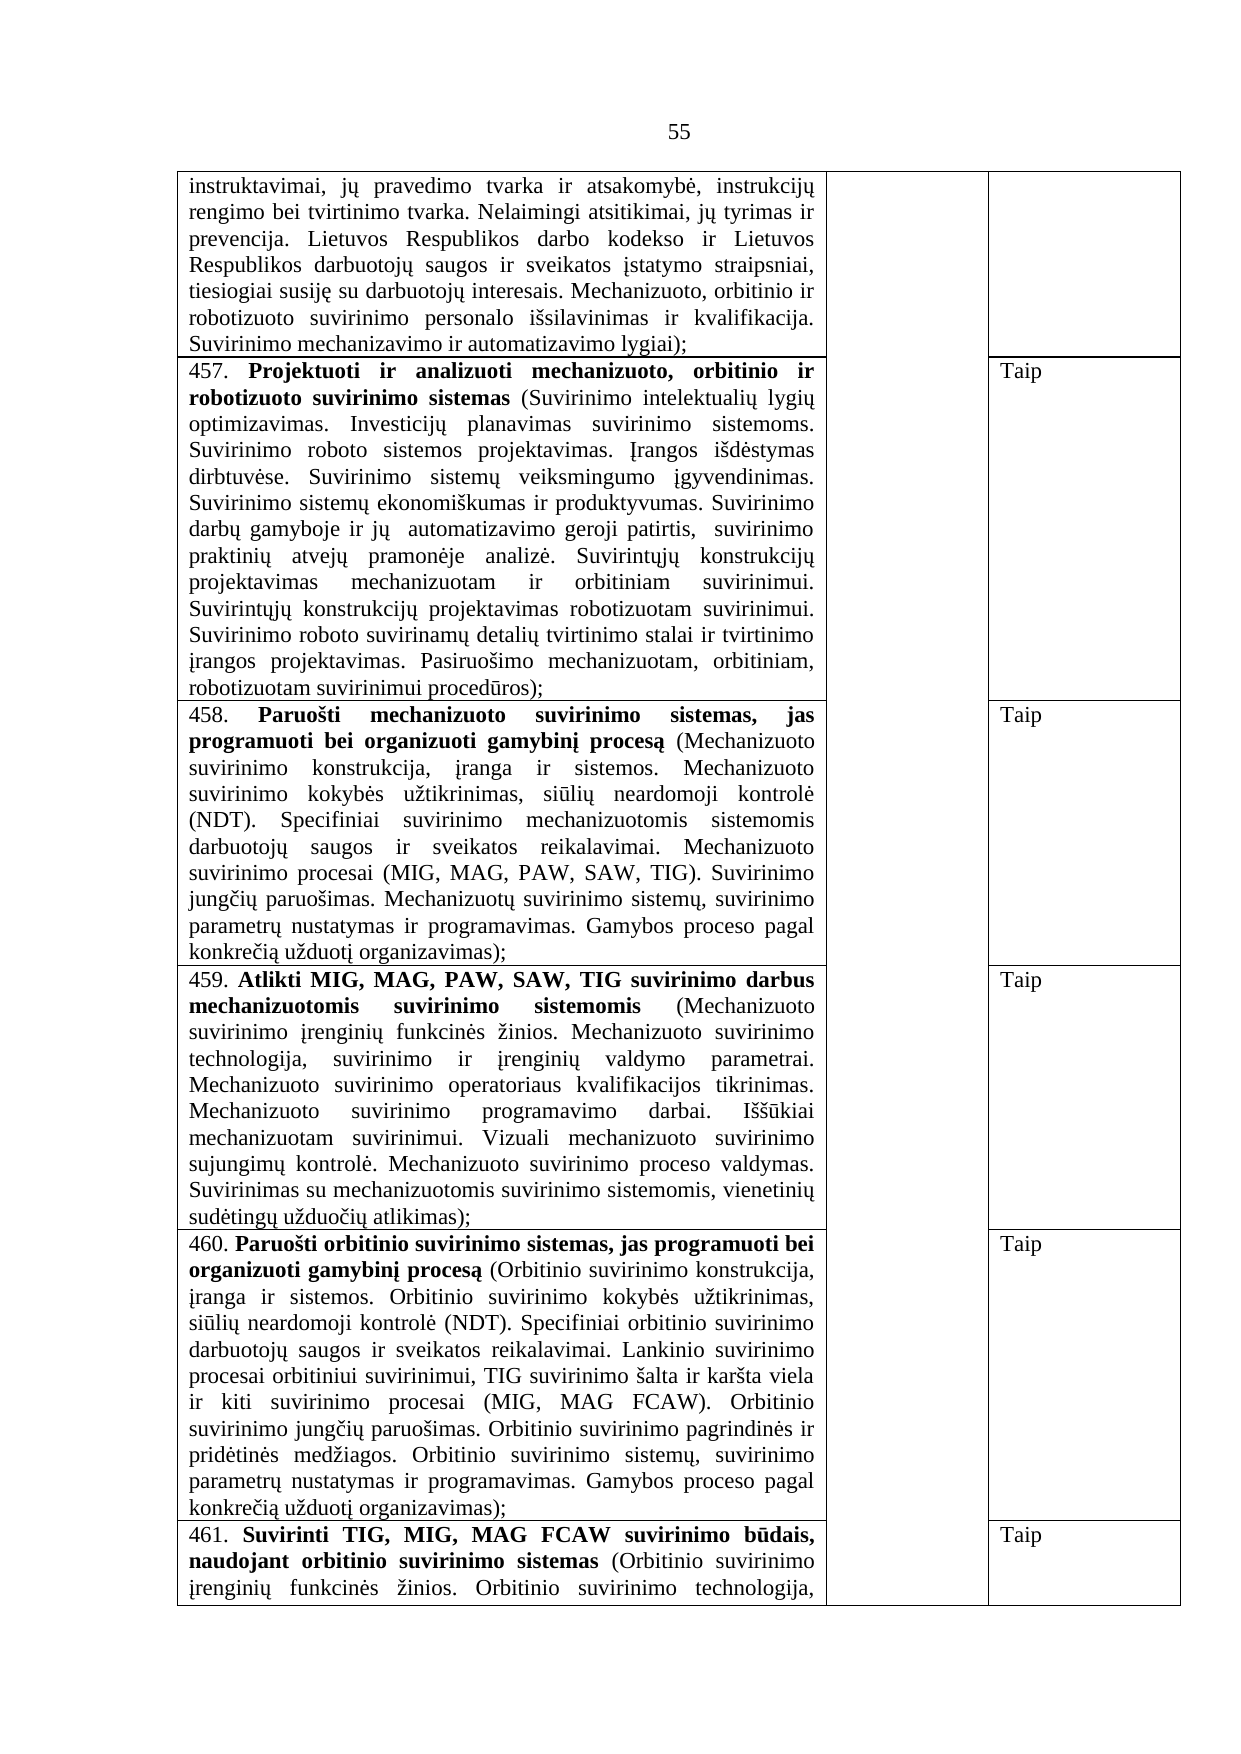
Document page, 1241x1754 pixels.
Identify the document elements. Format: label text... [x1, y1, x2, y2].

table_cell 459. Atlikti MIG, MAG, PAW, SAW, TIG suvirinimo darbus mechanizuotomis suvirinimo sistemomis (Mechanizuoto suvirinimo įrenginių funkcinės žinios. Mechanizuoto suvirinimo technologija, suvirinimo ir įrenginių valdymo parametrai. Mechanizuoto suvirinimo operatoriaus kvalifikacijos tikrinimas. Mechanizuoto suvirinimo programavimo darbai. Iššūkiai mechanizuotam suvirinimui. Vizuali mechanizuoto suvirinimo sujungimų kontrolė. Mechanizuoto suvirinimo proceso valdymas. Suvirinimas su mechanizuotomis suvirinimo sistemomis, vienetinių sudėtingų užduočių atlikimas); [178, 966, 826, 1229]
table_cell [827, 172, 988, 1605]
table_cell 461. Suvirinti TIG, MIG, MAG FCAW suvirinimo būdais, naudojant orbitinio suvirinimo sistemas (Orbitinio suvirinimo įrenginių funkcinės žinios. Orbitinio suvirinimo technologija, [178, 1521, 826, 1605]
table_cell 458. Paruošti mechanizuoto suvirinimo sistemas, jas programuoti bei organizuoti gamybinį procesą (Mechanizuoto suvirinimo konstrukcija, įranga ir sistemos. Mechanizuoto suvirinimo kokybės užtikrinimas, siūlių neardomoji kontrolė (NDT). Specifiniai suvirinimo mechanizuotomis sistemomis darbuotojų saugos ir sveikatos reikalavimai. Mechanizuoto suvirinimo procesai (MIG, MAG, PAW, SAW, TIG). Suvirinimo jungčių paruošimas. Mechanizuotų suvirinimo sistemų, suvirinimo parametrų nustatymas ir programavimas. Gamybos proceso pagal konkrečią užduotį organizavimas); [178, 701, 826, 964]
table_cell Taip [989, 1521, 1180, 1605]
table_cell Taip [989, 358, 1180, 700]
table_cell [989, 172, 1180, 356]
table_cell Taip [989, 1230, 1180, 1520]
table_cell 457. Projektuoti ir analizuoti mechanizuoto, orbitinio ir robotizuoto suvirinimo sistemas (Suvirinimo intelektualių lygių optimizavimas. Investicijų planavimas suvirinimo sistemoms. Suvirinimo roboto sistemos projektavimas. Įrangos išdėstymas dirbtuvėse. Suvirinimo sistemų veiksmingumo įgyvendinimas. Suvirinimo sistemų ekonomiškumas ir produktyvumas. Suvirinimo darbų gamyboje ir jų automatizavimo geroji patirtis, suvirinimo praktinių atvejų pramonėje analizė. Suvirintųjų konstrukcijų projektavimas mechanizuotam ir orbitiniam suvirinimui. Suvirintųjų konstrukcijų projektavimas robotizuotam suvirinimui. Suvirinimo roboto suvirinamų detalių tvirtinimo stalai ir tvirtinimo įrangos projektavimas. Pasiruošimo mechanizuotam, orbitiniam, robotizuotam suvirinimui procedūros); [178, 358, 826, 700]
table_cell 460. Paruošti orbitinio suvirinimo sistemas, jas programuoti bei organizuoti gamybinį procesą (Orbitinio suvirinimo konstrukcija, įranga ir sistemos. Orbitinio suvirinimo kokybės užtikrinimas, siūlių neardomoji kontrolė (NDT). Specifiniai orbitinio suvirinimo darbuotojų saugos ir sveikatos reikalavimai. Lankinio suvirinimo procesai orbitiniui suvirinimui, TIG suvirinimo šalta ir karšta viela ir kiti suvirinimo procesai (MIG, MAG FCAW). Orbitinio suvirinimo jungčių paruošimas. Orbitinio suvirinimo pagrindinės ir pridėtinės medžiagos. Orbitinio suvirinimo sistemų, suvirinimo parametrų nustatymas ir programavimas. Gamybos proceso pagal konkrečią užduotį organizavimas); [178, 1230, 826, 1520]
table_cell Taip [989, 966, 1180, 1229]
table_cell Taip [989, 701, 1180, 964]
table_cell instruktavimai, jų pravedimo tvarka ir atsakomybė, instrukcijų rengimo bei tvirtinimo tvarka. Nelaimingi atsitikimai, jų tyrimas ir prevencija. Lietuvos Respublikos darbo kodekso ir Lietuvos Respublikos darbuotojų saugos ir sveikatos įstatymo straipsniai, tiesiogiai susiję su darbuotojų interesais. Mechanizuoto, orbitinio ir robotizuoto suvirinimo personalo išsilavinimas ir kvalifikacija. Suvirinimo mechanizavimo ir automatizavimo lygiai); [178, 172, 826, 356]
